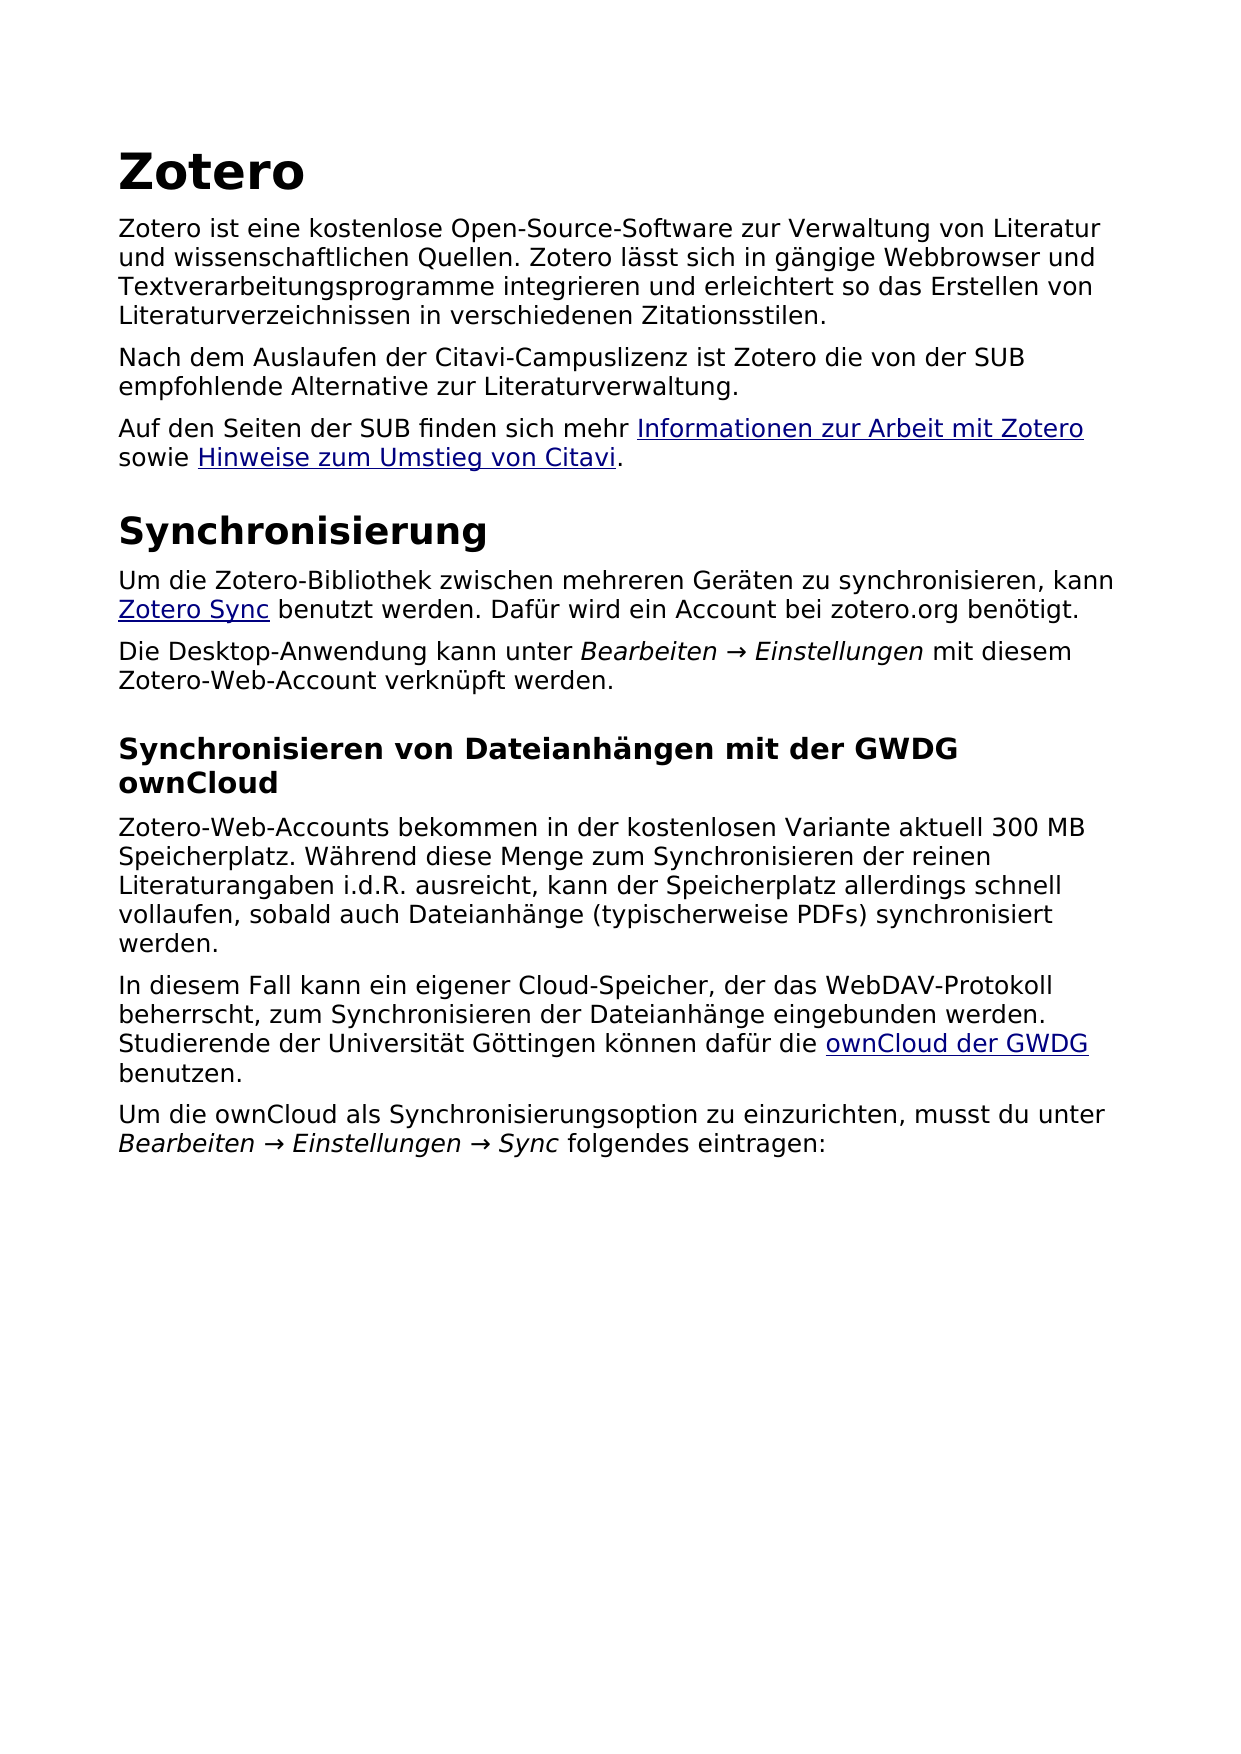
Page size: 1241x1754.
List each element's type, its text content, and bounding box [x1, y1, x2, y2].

text Die Desktop-Anwendung kann unter Bearbeiten → Einstellungen mit diesem Zotero-Web-Account verknüpft werden. [118, 637, 1122, 695]
text Zotero ist eine kostenlose Open-Source-Software zur Verwaltung von Literatur und wissenschaftlichen Quellen. Zotero lässt sich in gängige Webbrowser und Textverarbeitungsprogramme integrieren und erleichtert so das Erstellen von Literaturverzeichnissen in verschiedenen Zitationsstilen. [118, 214, 1122, 331]
text Nach dem Auslaufen der Citavi-Campuslizenz ist Zotero die von der SUB empfohlende Alternative zur Literaturverwaltung. [118, 343, 1122, 401]
subtitle Synchronisieren von Dateianhängen mit der GWDG ownCloud [118, 732, 1122, 800]
subtitle Synchronisierung [118, 510, 1122, 553]
text Um die ownCloud als Synchronisierungsoption zu einzurichten, musst du unter Bearbeiten → Einstellungen → Sync folgendes eintragen: [118, 1100, 1122, 1159]
subtitle Zotero [118, 143, 1122, 201]
text Um die Zotero-Bibliothek zwischen mehreren Geräten zu synchronisieren, kann Zotero Sync benutzt werden. Dafür wird ein Account bei zotero.org benötigt. [118, 566, 1122, 624]
text Zotero-Web-Accounts bekommen in der kostenlosen Variante aktuell 300 MB Speicherplatz. Während diese Menge zum Synchronisieren der reinen Literaturangaben i.d.R. ausreicht, kann der Speicherplatz allerdings schnell vollaufen, sobald auch Dateianhänge (typischerweise PDFs) synchronisiert werden. [118, 813, 1122, 959]
text In diesem Fall kann ein eigener Cloud-Speicher, der das WebDAV-Protokoll beherrscht, zum Synchronisieren der Dateianhänge eingebunden werden. Studierende der Universität Göttingen können dafür die ownCloud der GWDG benutzen. [118, 971, 1122, 1088]
text Auf den Seiten der SUB finden sich mehr Informationen zur Arbeit mit Zotero sowie Hinweise zum Umstieg von Citavi. [118, 414, 1122, 472]
